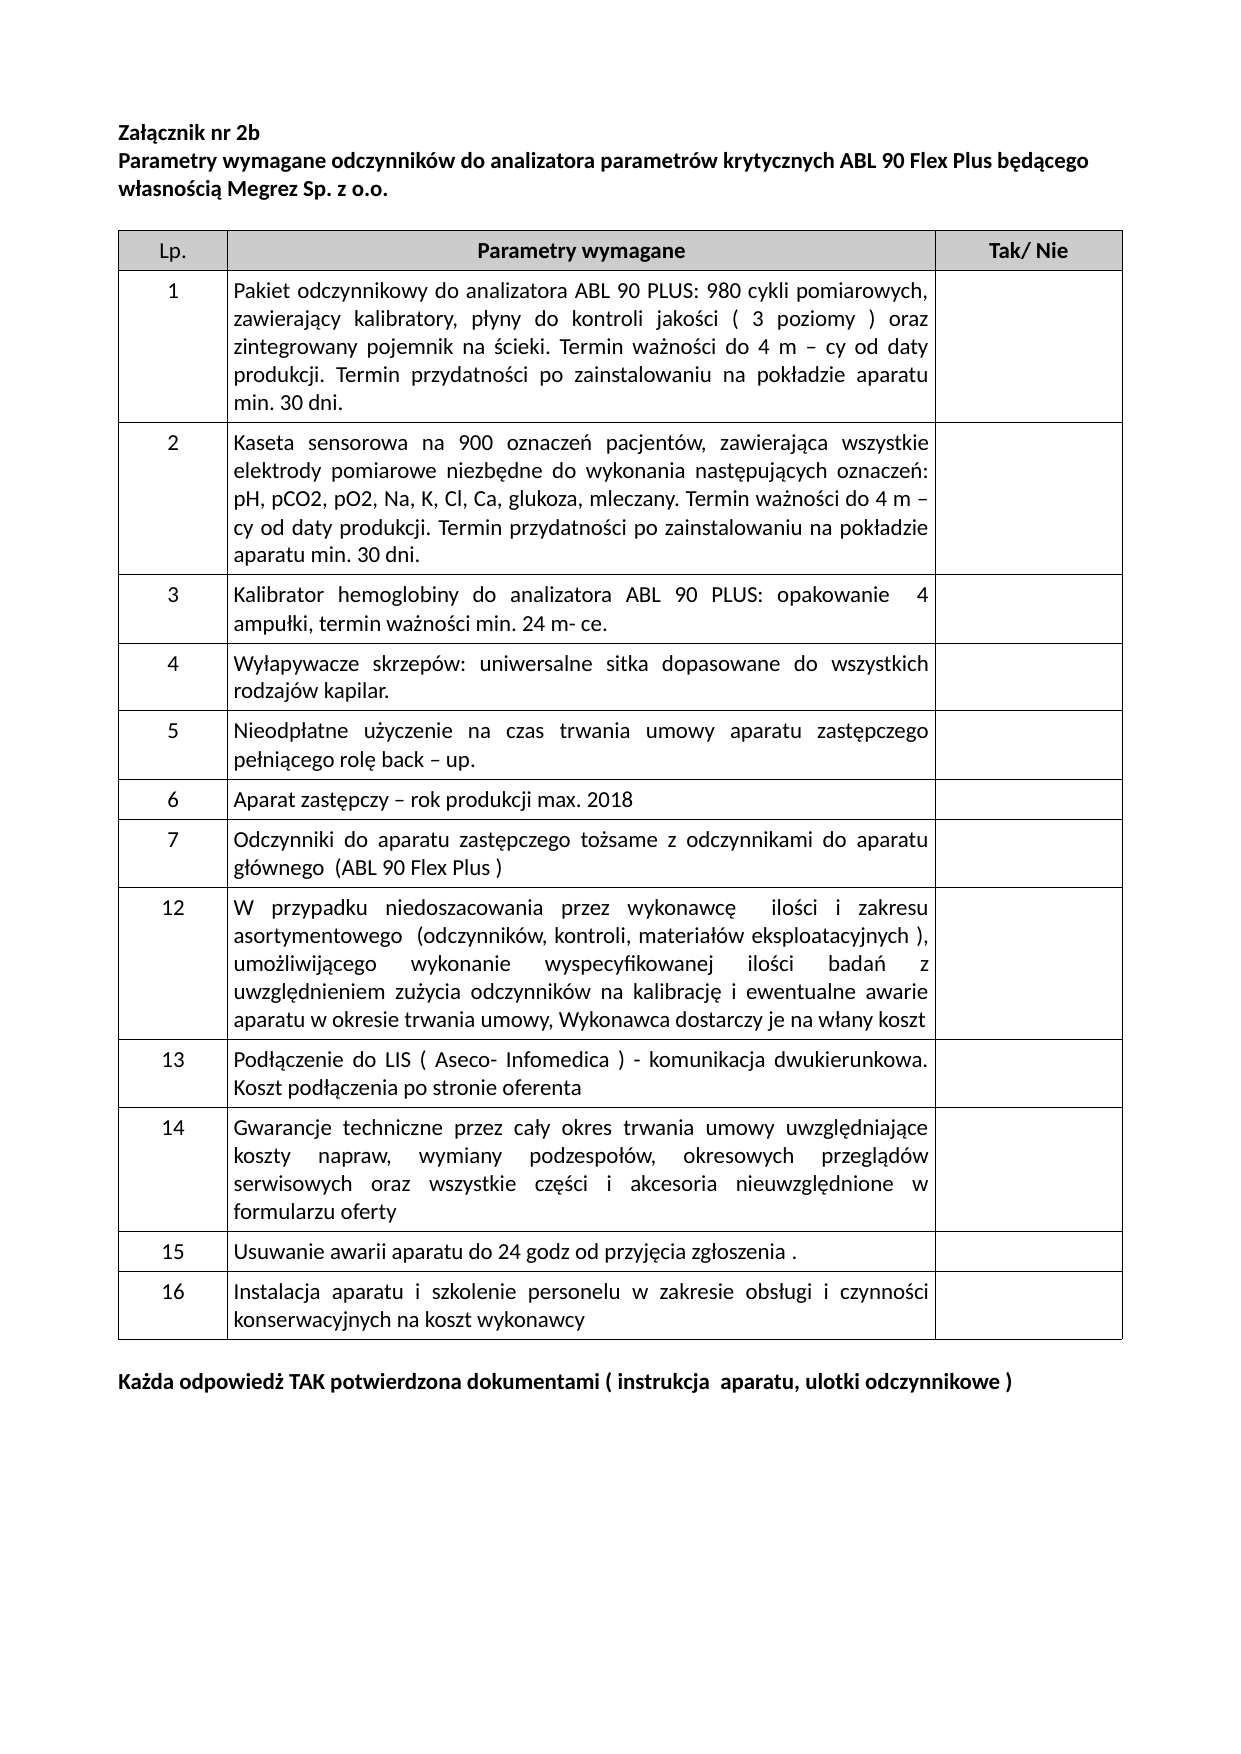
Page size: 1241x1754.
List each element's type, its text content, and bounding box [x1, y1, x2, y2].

text Parametry wymagane odczynników do analizatora parametrów krytycznych ABL 90 Flex Plus będącego własnością Megrez Sp. z o.o. [118, 146, 1122, 202]
table_cell [936, 423, 1122, 574]
table_cell Podłączenie do LIS ( Aseco- Infomedica ) - komunikacja dwukierunkowa. Koszt podłączenia po stronie oferenta [228, 1040, 935, 1107]
table_cell 13 [119, 1040, 227, 1107]
table_cell 2 [119, 423, 227, 574]
table_cell Aparat zastępczy – rok produkcji max. 2018 [228, 780, 935, 818]
table_header Tak/ Nie [936, 231, 1122, 270]
table_cell [936, 820, 1122, 886]
text Każda odpowiedż TAK potwierdzona dokumentami ( instrukcja aparatu, ulotki odczynnikowe ) [118, 1367, 1122, 1395]
table_cell [936, 711, 1122, 778]
table_cell Kalibrator hemoglobiny do analizatora ABL 90 PLUS: opakowanie 4 ampułki, termin ważności min. 24 m- ce. [228, 575, 935, 642]
table_cell Instalacja aparatu i szkolenie personelu w zakresie obsługi i czynności konserwacyjnych na koszt wykonawcy [228, 1272, 935, 1339]
table_cell Pakiet odczynnikowy do analizatora ABL 90 PLUS: 980 cykli pomiarowych, zawierający kalibratory, płyny do kontroli jakości ( 3 poziomy ) oraz zintegrowany pojemnik na ścieki. Termin ważności do 4 m – cy od daty produkcji. Termin przydatności po zainstalowaniu na pokładzie aparatu min. 30 dni. [228, 271, 935, 422]
table_cell [936, 575, 1122, 642]
table_cell [936, 1108, 1122, 1231]
table_header Lp. [119, 231, 227, 270]
table_cell 6 [119, 780, 227, 818]
table_cell 15 [119, 1232, 227, 1271]
table_cell 1 [119, 271, 227, 422]
table_header Parametry wymagane [228, 231, 935, 270]
table_cell W przypadku niedoszacowania przez wykonawcę ilości i zakresu asortymentowego (odczynników, kontroli, materiałów eksploatacyjnych ), umożliwijącego wykonanie wyspecyfikowanej ilości badań z uwzględnieniem zużycia odczynników na kalibrację i ewentualne awarie aparatu w okresie trwania umowy, Wykonawca dostarczy je na włany koszt [228, 888, 935, 1038]
table_cell Nieodpłatne użyczenie na czas trwania umowy aparatu zastępczego pełniącego rolę back – up. [228, 711, 935, 778]
table_cell 12 [119, 888, 227, 1038]
table_cell 7 [119, 820, 227, 886]
table_cell [936, 888, 1122, 1038]
table_cell Kaseta sensorowa na 900 oznaczeń pacjentów, zawierająca wszystkie elektrody pomiarowe niezbędne do wykonania następujących oznaczeń: pH, pCO2, pO2, Na, K, Cl, Ca, glukoza, mleczany. Termin ważności do 4 m – cy od daty produkcji. Termin przydatności po zainstalowaniu na pokładzie aparatu min. 30 dni. [228, 423, 935, 574]
table_cell 3 [119, 575, 227, 642]
table_cell [936, 1232, 1122, 1271]
table_cell Wyłapywacze skrzepów: uniwersalne sitka dopasowane do wszystkich rodzajów kapilar. [228, 644, 935, 710]
table_cell [936, 271, 1122, 422]
table_cell 14 [119, 1108, 227, 1231]
table_cell 4 [119, 644, 227, 710]
table_cell 5 [119, 711, 227, 778]
table_cell [936, 644, 1122, 710]
table_cell [936, 1040, 1122, 1107]
text Załącznik nr 2b [118, 118, 1122, 146]
table_cell Odczynniki do aparatu zastępczego tożsame z odczynnikami do aparatu głównego (ABL 90 Flex Plus ) [228, 820, 935, 886]
table_cell Gwarancje techniczne przez cały okres trwania umowy uwzględniające koszty napraw, wymiany podzespołów, okresowych przeglądów serwisowych oraz wszystkie części i akcesoria nieuwzględnione w formularzu oferty [228, 1108, 935, 1231]
table_cell [936, 780, 1122, 818]
table_cell 16 [119, 1272, 227, 1339]
table_cell [936, 1272, 1122, 1339]
table_cell Usuwanie awarii aparatu do 24 godz od przyjęcia zgłoszenia . [228, 1232, 935, 1271]
